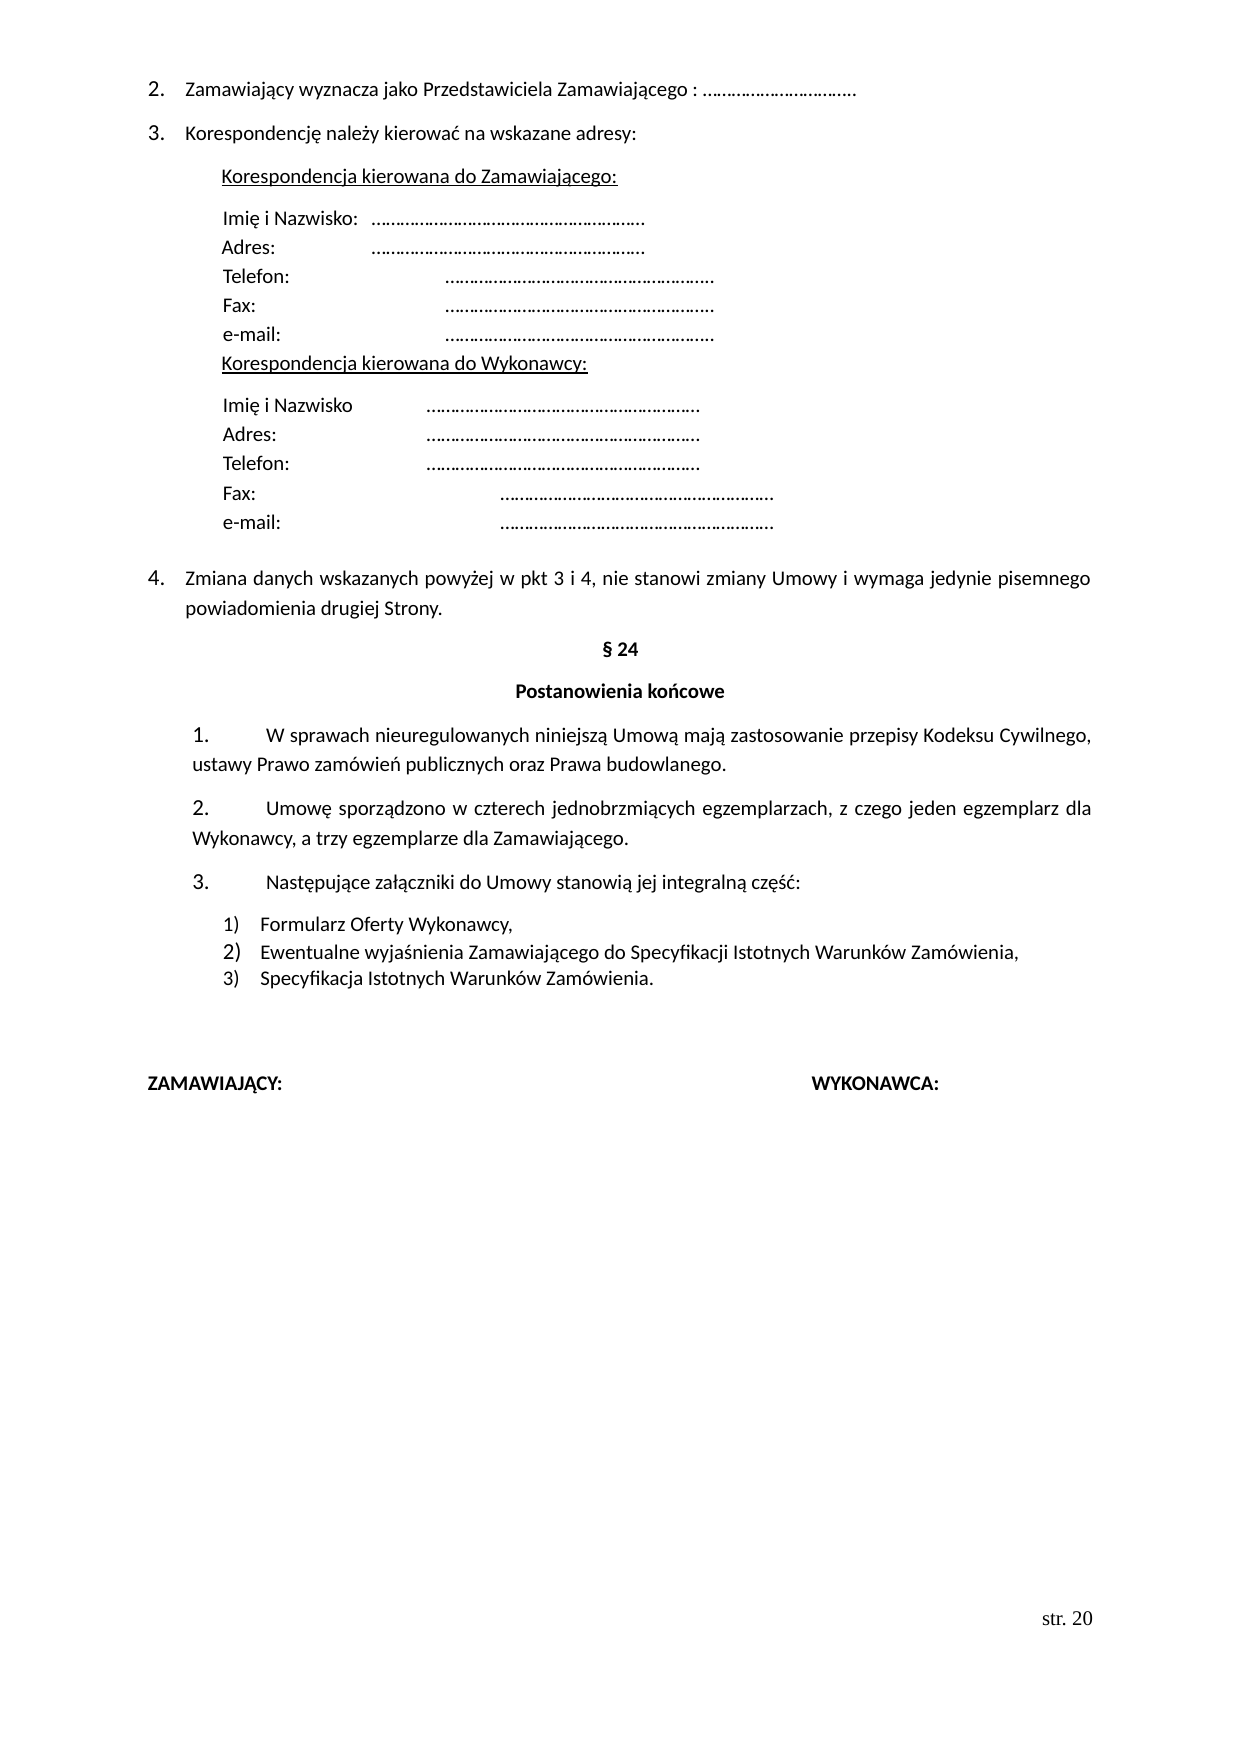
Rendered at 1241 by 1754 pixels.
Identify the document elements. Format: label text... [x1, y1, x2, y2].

list Następujące załączniki do Umowy stanowią jej integralną część: [192, 867, 1093, 895]
text § 24 [148, 637, 1093, 662]
list Ewentualne wyjaśnienia Zamawiającego do Specyfikacji Istotnych Warunków Zamówienia, [223, 937, 1093, 965]
text Adres: ………………………………………………… [223, 421, 1093, 447]
text Imię i Nazwisko: ………………………………………………… [223, 205, 1093, 230]
list Zmiana danych wskazanych powyżej w pkt 3 i 4, nie stanowi zmiany Umowy i wymaga jedynie pisemnego powiadomienia drugiej Strony. [148, 563, 1093, 620]
text Telefon: ………………………………………………… [223, 451, 1093, 476]
text Fax: ……………………………………………….. [223, 292, 1093, 318]
text e-mail: ………………………………………………… [223, 509, 1093, 534]
list Specyfikacja Istotnych Warunków Zamówienia. [223, 965, 1093, 990]
text Adres: ………………………………………………… [221, 234, 1093, 259]
text Korespondencja kierowana do Zamawiającego: [148, 163, 1093, 188]
list Korespondencję należy kierować na wskazane adresy: [148, 118, 1093, 146]
list Zamawiający wyznacza jako Przedstawiciela Zamawiającego : ………………………….. [148, 74, 1093, 102]
text Fax: ………………………………………………… [223, 480, 1093, 505]
list Formularz Oferty Wykonawcy, [223, 911, 1093, 937]
text Korespondencja kierowana do Wykonawcy: [148, 351, 1093, 376]
list W sprawach nieuregulowanych niniejszą Umową mają zastosowanie przepisy Kodeksu Cywilnego, ustawy Prawo zamówień publicznych oraz Prawa budowlanego. [192, 720, 1093, 777]
text e-mail: ……………………………………………….. [223, 321, 1093, 347]
list Umowę sporządzono w czterech jednobrzmiących egzemplarzach, z czego jeden egzemplarz dla Wykonawcy, a trzy egzemplarze dla Zamawiającego. [192, 793, 1093, 851]
text Imię i Nazwisko ………………………………………………… [223, 392, 1093, 418]
text Telefon: ……………………………………………….. [223, 263, 1093, 288]
text ZAMAWIAJĄCY: WYKONAWCA: [148, 1070, 1093, 1096]
text Postanowienia końcowe [148, 678, 1093, 704]
